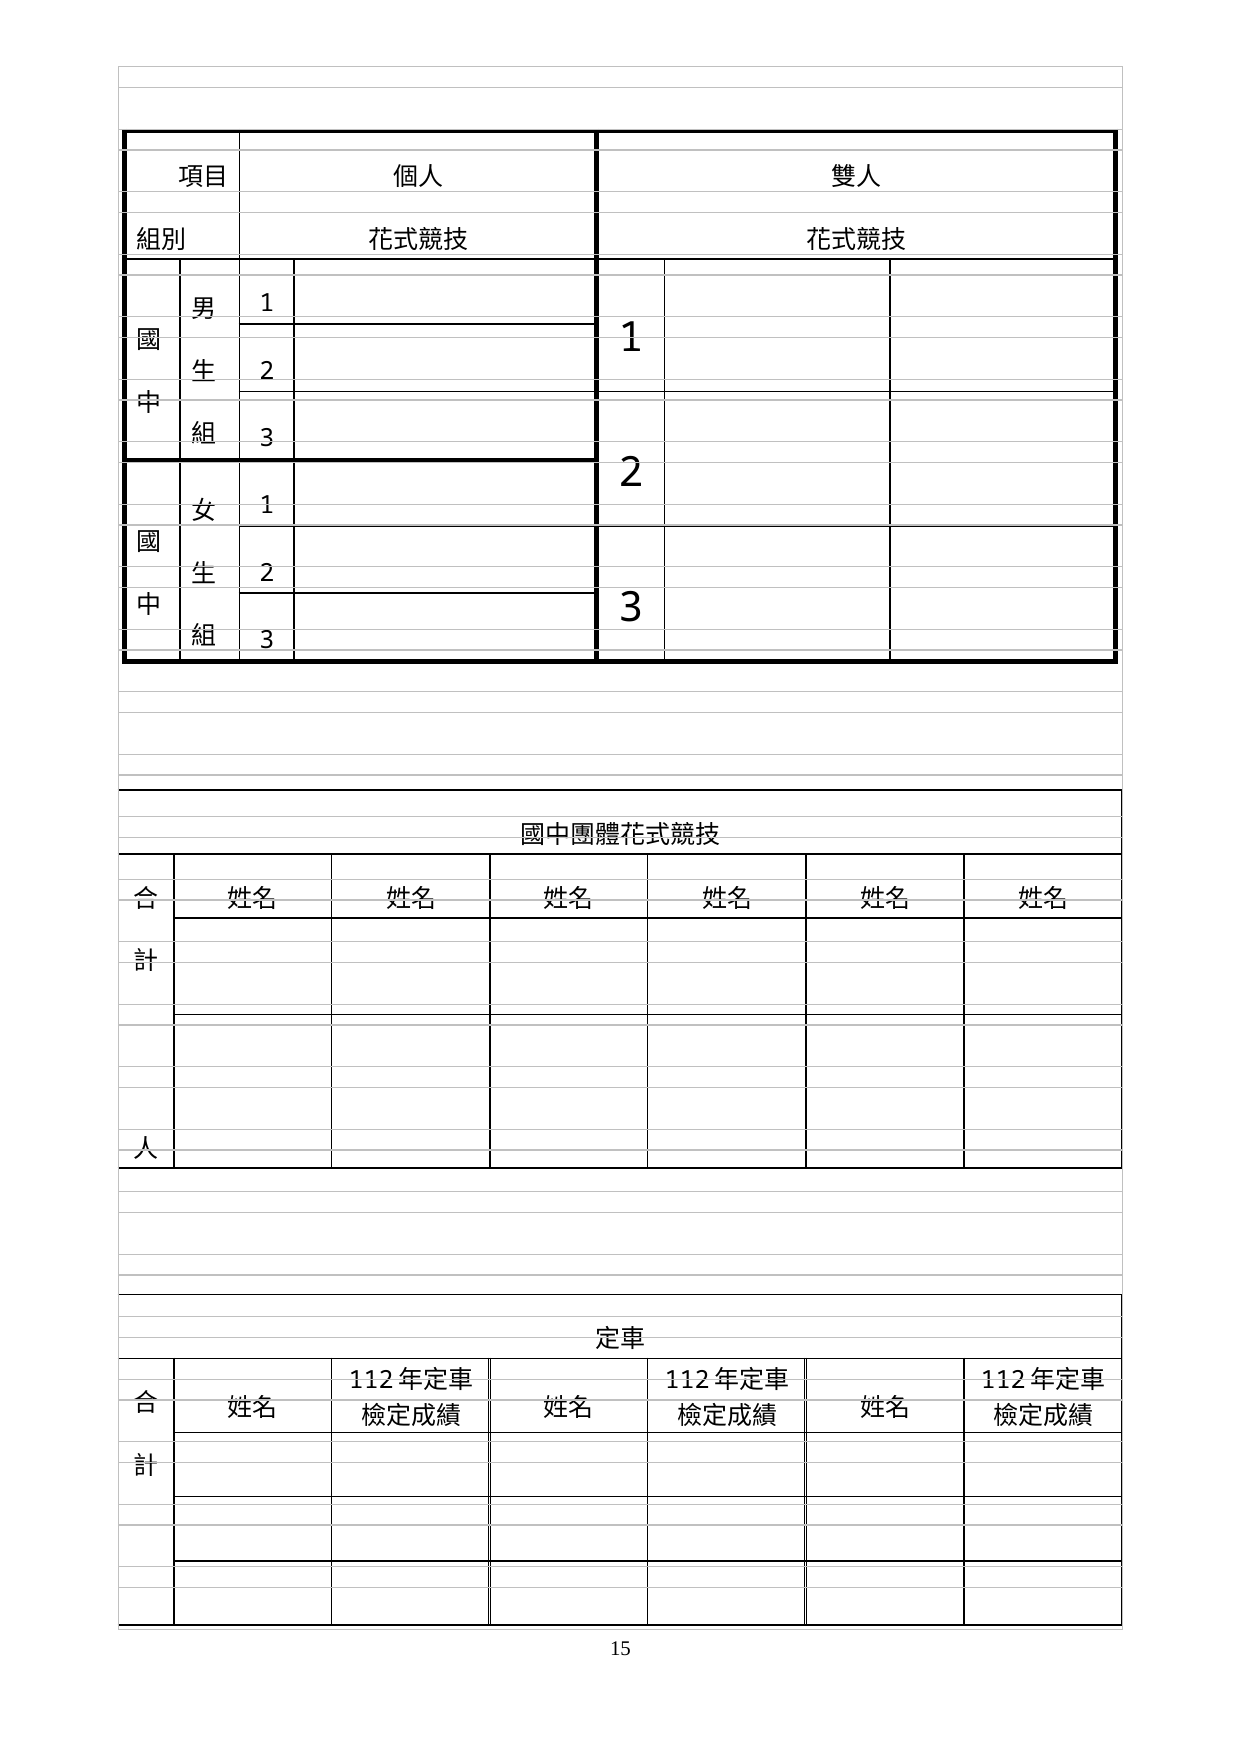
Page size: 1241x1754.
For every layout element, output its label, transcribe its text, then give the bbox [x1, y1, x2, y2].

table_cell 國中 [127, 317, 179, 337]
table_cell 2 [240, 567, 293, 587]
table_cell [332, 1130, 489, 1149]
table_cell [807, 1151, 963, 1167]
table_cell [491, 1526, 647, 1560]
table_cell [599, 630, 664, 649]
table_cell [648, 1463, 804, 1496]
table_cell [332, 963, 489, 1004]
table_cell 姓名 [175, 901, 331, 917]
table_cell 1 [599, 338, 664, 379]
table_cell 女 生 組 [181, 526, 239, 566]
table_header 花式競技 [599, 213, 1113, 254]
table_cell [175, 1088, 331, 1129]
table_cell 合計 人 [119, 942, 173, 962]
table_cell [127, 505, 179, 524]
table_cell [665, 338, 889, 379]
table_cell [665, 630, 889, 649]
table_cell 合計 人 [119, 1463, 173, 1504]
table_cell 1 [599, 317, 664, 337]
table_cell [175, 1526, 331, 1560]
table_cell [491, 1588, 647, 1624]
table_cell [491, 1130, 647, 1149]
table_cell 姓名 [332, 855, 489, 879]
table_cell [891, 392, 1113, 399]
table_cell 合計 人 [119, 1588, 173, 1624]
table_cell 姓名 [491, 901, 647, 917]
table_cell [332, 1526, 488, 1560]
table_cell [665, 567, 889, 587]
table_cell 姓名 [893, 890, 901, 896]
table_header [127, 192, 239, 212]
table_header 定車 [119, 1317, 1121, 1337]
table_cell [807, 1505, 963, 1524]
table_cell 112年定車檢定成績 [648, 1359, 804, 1379]
table_cell [175, 1442, 331, 1462]
table_cell [175, 1015, 331, 1024]
table_cell [491, 1359, 647, 1379]
table_cell [648, 963, 805, 1004]
table_cell [175, 1567, 331, 1587]
table_cell 姓名 [332, 901, 489, 917]
table_header [599, 192, 1113, 212]
table_cell 112年定車檢定成績 [648, 1401, 804, 1432]
table_cell [965, 1526, 1121, 1560]
table_cell 合計 人 [119, 1567, 173, 1587]
table_cell [175, 919, 331, 941]
table_cell [175, 1497, 331, 1504]
table_cell 合計 人 [119, 880, 173, 899]
table_cell [332, 942, 489, 962]
table_cell 112年定車檢定成績 [648, 1380, 804, 1399]
table_cell [891, 463, 1113, 504]
table_cell 男 生 組 [181, 338, 239, 379]
table_cell 合計 人 [119, 963, 173, 1004]
table_cell [332, 1567, 488, 1587]
table_cell [295, 317, 594, 323]
table_cell 姓名 [965, 880, 1121, 899]
table_cell 姓名 [419, 890, 427, 896]
table_cell [648, 1442, 804, 1462]
table_header 項目 [127, 151, 239, 191]
table_cell [891, 630, 1113, 649]
table_cell [665, 651, 889, 659]
table_cell 合計 人 [119, 1442, 173, 1462]
table_cell 姓名 [648, 880, 805, 899]
table_cell 112年定車檢定成績 [965, 1380, 1121, 1399]
table_cell 國中 [140, 330, 149, 337]
table_cell 1 [240, 463, 293, 504]
table_cell 合計 人 [119, 901, 173, 941]
table_cell 姓名 [895, 901, 905, 906]
table_cell 姓名 [491, 880, 647, 899]
table_cell [295, 325, 594, 337]
table_header 定車 [119, 1338, 1121, 1358]
table_cell [648, 1526, 804, 1560]
table_cell [648, 1088, 805, 1129]
table_cell [295, 594, 594, 629]
table_cell [491, 1005, 647, 1014]
table_cell 2 [599, 463, 664, 504]
table_cell [175, 1005, 331, 1014]
table_header 個人 [240, 151, 594, 191]
table_cell 國中 [140, 338, 157, 347]
table_cell [175, 1026, 331, 1066]
table_cell 女 生 組 [181, 567, 239, 587]
table_cell 姓名 [175, 1401, 331, 1432]
table_cell [965, 1005, 1121, 1014]
table_cell [332, 1026, 489, 1066]
table_cell [240, 651, 293, 659]
table_cell 2 [240, 588, 293, 592]
table_cell [891, 442, 1113, 462]
table_cell [648, 1505, 804, 1524]
table_cell [807, 1005, 963, 1014]
table_cell 女 生 組 [181, 630, 239, 649]
table_cell 姓名 [807, 880, 963, 899]
table_cell [491, 963, 647, 1004]
table_header [127, 133, 239, 149]
table_cell 男 生 組 [181, 260, 239, 274]
table_cell [648, 919, 805, 941]
table_cell [127, 567, 179, 587]
table_cell 姓名 [262, 901, 272, 906]
table_cell [240, 594, 293, 629]
table_cell 合計 人 [119, 1026, 173, 1066]
table_cell [332, 1433, 488, 1441]
table_cell [332, 1067, 489, 1087]
table_cell 姓名 [421, 901, 431, 906]
table_cell [807, 1442, 963, 1462]
table_cell [665, 317, 889, 337]
table_cell [491, 1497, 647, 1504]
table_cell 姓名 [491, 1401, 647, 1432]
table_cell 國 [127, 526, 179, 566]
table_cell 女 生 組 [181, 651, 239, 659]
table_cell 姓名 [965, 855, 1121, 879]
table_cell 中 [127, 588, 179, 629]
table_header [240, 133, 594, 149]
table_cell [648, 1130, 805, 1149]
table_cell 姓名 [807, 855, 963, 879]
table_cell [665, 505, 889, 524]
table_cell 姓名 [576, 890, 584, 896]
table_cell [891, 567, 1113, 587]
table_cell [891, 380, 1113, 391]
table_cell [332, 1151, 489, 1167]
table_cell 國中 [127, 276, 179, 316]
table_cell [175, 1588, 331, 1624]
table_cell [491, 1088, 647, 1129]
table_cell [807, 1026, 963, 1066]
table_cell [295, 588, 594, 592]
table_cell 姓名 [648, 901, 805, 917]
table_cell [491, 1433, 647, 1441]
table_header [599, 133, 1113, 149]
table_cell [807, 1463, 963, 1496]
table_cell [491, 1567, 647, 1587]
table_cell [332, 1497, 488, 1504]
table_cell [295, 630, 594, 649]
table_cell 合計 人 [119, 1151, 173, 1167]
table_cell [295, 276, 594, 316]
table_cell 合計 人 [119, 1067, 173, 1087]
table_cell [807, 919, 963, 941]
table_cell 合計 人 [119, 1359, 173, 1379]
table_cell [240, 317, 293, 323]
table_cell [807, 1567, 963, 1587]
table_cell [891, 276, 1113, 316]
table_cell [891, 651, 1113, 659]
table_cell 112年定車檢定成績 [332, 1401, 488, 1432]
table_cell 國中 [127, 442, 179, 458]
table_cell [491, 1151, 647, 1167]
table_cell [648, 1067, 805, 1087]
table_cell [127, 651, 179, 659]
table_cell [807, 942, 963, 962]
table_cell [491, 1442, 647, 1462]
table_cell 3 [240, 442, 293, 458]
table_cell 3 [599, 588, 664, 629]
table_cell 姓名 [807, 901, 963, 917]
table_cell [491, 942, 647, 962]
table_cell [965, 1588, 1121, 1624]
table_header 國中團體花式競技 [119, 838, 1121, 853]
table_cell [965, 942, 1121, 962]
table_cell 2 [240, 325, 293, 337]
table_cell 2 [599, 401, 664, 441]
table_cell 國中 [127, 338, 179, 379]
table_cell [332, 1088, 489, 1129]
table_cell 合計 人 [119, 1401, 173, 1441]
table_cell [807, 1526, 963, 1560]
table_cell 2 [599, 505, 664, 524]
table_cell [491, 1505, 647, 1524]
table_cell [599, 651, 664, 659]
table_cell [332, 919, 489, 941]
table_cell 姓名 [1051, 890, 1059, 896]
table_cell [648, 1026, 805, 1066]
table_cell [965, 1567, 1121, 1587]
table_cell 姓名 [332, 880, 489, 899]
table_header 花式競技 [240, 213, 594, 254]
table_cell [175, 1130, 331, 1149]
table_cell [599, 567, 664, 587]
table_cell [891, 588, 1113, 629]
table_cell 姓名 [737, 901, 747, 906]
table_cell 合計 人 [119, 1526, 173, 1566]
table_cell 姓名 [175, 880, 331, 899]
table_cell 合計 人 [119, 1505, 173, 1524]
table_cell [807, 1562, 963, 1566]
table_cell [965, 1505, 1121, 1524]
table_cell [332, 1562, 488, 1566]
table_cell 姓名 [965, 901, 1121, 917]
table_cell [965, 1497, 1121, 1504]
table_cell 合計 人 [119, 1005, 173, 1024]
table_cell [807, 1497, 963, 1504]
table_cell 國中 [127, 260, 179, 274]
table_cell [965, 1562, 1121, 1566]
table_cell [175, 1463, 331, 1496]
table_cell 1 [240, 276, 293, 316]
table_cell [665, 276, 889, 316]
table_cell [665, 401, 889, 441]
table_cell [891, 260, 1113, 274]
table_cell [665, 380, 889, 391]
table_cell 女 生 組 [181, 588, 239, 629]
table_cell [807, 1433, 963, 1441]
table_cell 男 生 組 [181, 442, 239, 458]
table_cell [665, 463, 889, 504]
table_cell [891, 505, 1113, 524]
table_cell [965, 1463, 1121, 1496]
table_cell [665, 392, 889, 399]
table_cell [807, 1359, 963, 1379]
table_cell [965, 1015, 1121, 1024]
table_cell [175, 1380, 331, 1399]
table_cell 姓名 [735, 890, 743, 896]
table_cell 女 生 組 [181, 463, 239, 504]
table_cell [807, 963, 963, 1004]
table_cell [807, 1588, 963, 1624]
table_cell [665, 442, 889, 462]
table_cell 合計 人 [119, 1380, 173, 1399]
table_cell [295, 338, 594, 379]
table_cell [965, 1442, 1121, 1462]
table_cell [648, 942, 805, 962]
table_cell [965, 1026, 1121, 1066]
table_cell [807, 1130, 963, 1149]
table_cell [807, 1380, 963, 1399]
table_cell [965, 1067, 1121, 1087]
table_cell 合計 人 [119, 1130, 173, 1149]
table_cell [295, 392, 594, 399]
table_cell [491, 1463, 647, 1496]
table_cell 112年定車檢定成績 [965, 1401, 1121, 1432]
table_cell [295, 380, 594, 391]
table_cell [295, 463, 594, 504]
table_header 國中團體花式競技 [119, 791, 1121, 816]
table_cell 2 [240, 380, 293, 391]
table_cell 姓名 [1053, 901, 1063, 906]
table_cell 112年定車檢定成績 [332, 1359, 488, 1379]
table_cell [965, 1130, 1121, 1149]
table_header [240, 192, 594, 212]
table_cell 1 [599, 380, 664, 391]
table_cell 112年定車檢定成績 [332, 1380, 488, 1399]
table_cell [295, 505, 594, 524]
table_header 雙人 [599, 151, 1113, 191]
table_cell [965, 1088, 1121, 1129]
table_cell [295, 260, 594, 274]
table_cell [295, 442, 594, 458]
table_cell [491, 1026, 647, 1066]
table_cell [332, 1005, 489, 1014]
table_cell [891, 338, 1113, 379]
table_cell 國中 [127, 380, 179, 399]
table_cell [175, 1562, 331, 1566]
table_cell 姓名 [175, 855, 331, 879]
table_cell [240, 260, 293, 274]
table_cell [599, 527, 664, 566]
table_header 組別 [127, 213, 239, 254]
table_cell [648, 1562, 804, 1566]
table_cell [127, 630, 179, 649]
table_cell [332, 1588, 488, 1624]
table_cell 1 [599, 260, 664, 274]
table_cell [491, 1067, 647, 1087]
table_cell 3 [240, 630, 293, 649]
table_cell [175, 942, 331, 962]
table_cell [648, 1151, 805, 1167]
table_cell [648, 1588, 804, 1624]
table_cell 3 [240, 401, 293, 441]
table_cell 姓名 [807, 1401, 963, 1432]
table_cell [665, 588, 889, 629]
table_cell 3 [240, 392, 293, 399]
table_cell [648, 1005, 805, 1014]
table_cell [175, 1505, 331, 1524]
table_cell [648, 1497, 804, 1504]
table_cell [295, 567, 594, 587]
table_cell [175, 1359, 331, 1379]
table_header 定車 [119, 1295, 1121, 1316]
table_cell [295, 651, 594, 659]
table_cell 2 [599, 392, 664, 399]
table_cell [891, 527, 1113, 566]
table_cell [332, 1015, 489, 1024]
table_cell [175, 1151, 331, 1167]
table_cell [332, 1442, 488, 1462]
table_cell [665, 527, 889, 566]
table_cell [295, 401, 594, 441]
table_cell 1 [240, 505, 293, 524]
table_cell 男 生 組 [181, 380, 239, 399]
table_cell 男 生 組 [181, 317, 239, 337]
table_cell [665, 260, 889, 274]
table_cell [807, 1067, 963, 1087]
table_cell [175, 1067, 331, 1087]
table_cell 女 生 組 [181, 505, 239, 524]
table_cell [965, 1433, 1121, 1441]
table_cell 2 [240, 338, 293, 379]
table_cell 男 生 組 [181, 401, 239, 441]
table_cell 2 [599, 442, 664, 462]
table_cell 姓名 [648, 855, 805, 879]
table_cell 112年定車檢定成績 [965, 1359, 1121, 1379]
table_cell [295, 527, 594, 566]
table_cell [332, 1505, 488, 1524]
table_cell [491, 1015, 647, 1024]
table_cell [891, 317, 1113, 337]
table_cell [648, 1433, 804, 1441]
table_cell 男 生 組 [181, 276, 239, 316]
table_cell 國中 [127, 401, 179, 441]
table_cell [891, 401, 1113, 441]
table_cell [491, 919, 647, 941]
table_cell [965, 919, 1121, 941]
table_cell [965, 1151, 1121, 1167]
table_cell [175, 1433, 331, 1441]
table_cell [127, 463, 179, 504]
table_cell [965, 963, 1121, 1004]
table_cell [491, 1562, 647, 1566]
table_cell 姓名 [578, 901, 588, 906]
table_cell [807, 1088, 963, 1129]
table_header 國中團體花式競技 [119, 817, 1121, 837]
table_cell [648, 1015, 805, 1024]
table_cell 1 [599, 276, 664, 316]
table_cell 姓名 [260, 890, 268, 896]
table_cell [648, 1567, 804, 1587]
table_cell [491, 1380, 647, 1399]
table_cell [807, 1015, 963, 1024]
table_cell 合計 人 [119, 1088, 173, 1129]
table_cell [332, 1463, 488, 1496]
table_cell 2 [240, 527, 293, 566]
table_cell [175, 963, 331, 1004]
table_cell 合計 人 [119, 855, 173, 879]
table_cell 姓名 [491, 855, 647, 879]
